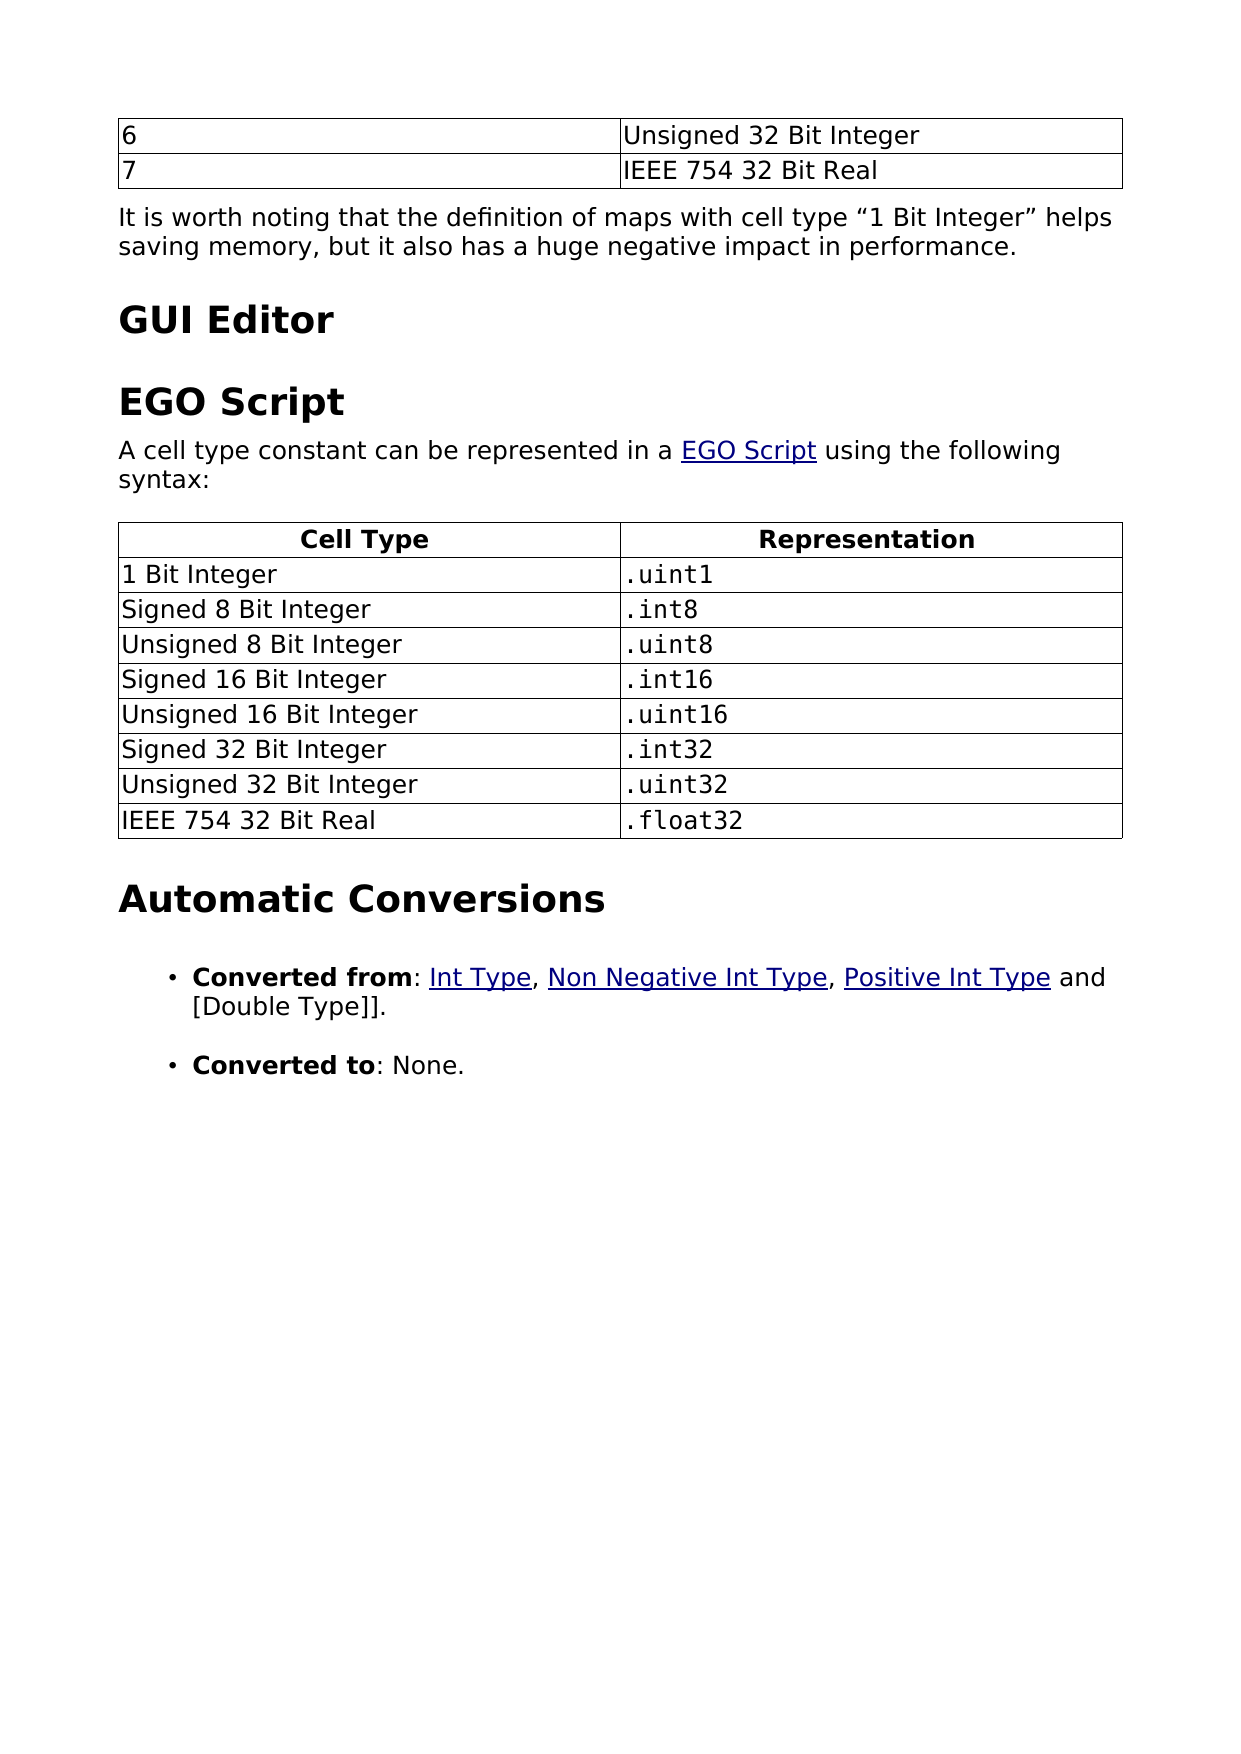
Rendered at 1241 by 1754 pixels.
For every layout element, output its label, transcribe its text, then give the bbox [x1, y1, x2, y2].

table_cell Unsigned 16 Bit Integer [119, 699, 620, 733]
subtitle Automatic Conversions [118, 878, 1122, 921]
table_header Cell Type [119, 523, 620, 557]
table_cell .int16 [621, 664, 1122, 697]
table_cell Unsigned 8 Bit Integer [119, 628, 620, 662]
table_cell 7 [119, 154, 620, 188]
table_cell IEEE 754 32 Bit Real [119, 804, 620, 838]
table_cell Signed 32 Bit Integer [119, 734, 620, 768]
table_cell Unsigned 32 Bit Integer [119, 769, 620, 803]
table_cell .int8 [621, 593, 1122, 627]
table_cell .float32 [621, 804, 1122, 838]
table_cell .uint8 [621, 628, 1122, 662]
table_cell .uint32 [621, 769, 1122, 803]
table_cell Signed 8 Bit Integer [119, 593, 620, 627]
list Converted to: None. [177, 1051, 1122, 1080]
table_cell .uint16 [621, 699, 1122, 733]
table_cell 1 Bit Integer [119, 558, 620, 592]
text A cell type constant can be represented in a EGO Script using the following syntax: [118, 436, 1122, 495]
table_cell .uint1 [621, 558, 1122, 592]
table_cell Signed 16 Bit Integer [119, 664, 620, 697]
table_cell Unsigned 32 Bit Integer [621, 119, 1122, 153]
subtitle GUI Editor [118, 299, 1122, 343]
table_cell IEEE 754 32 Bit Real [621, 154, 1122, 188]
table_cell 6 [119, 119, 620, 153]
text It is worth noting that the definition of maps with cell type “1 Bit Integer” helps saving memory, but it also has a huge negative impact in performance. [118, 203, 1122, 262]
table_header Representation [621, 523, 1122, 557]
subtitle EGO Script [118, 380, 1122, 424]
table_cell .int32 [621, 734, 1122, 768]
list Converted from: Int Type, Non Negative Int Type, Positive Int Type and [Double Type]]. [177, 963, 1122, 1022]
